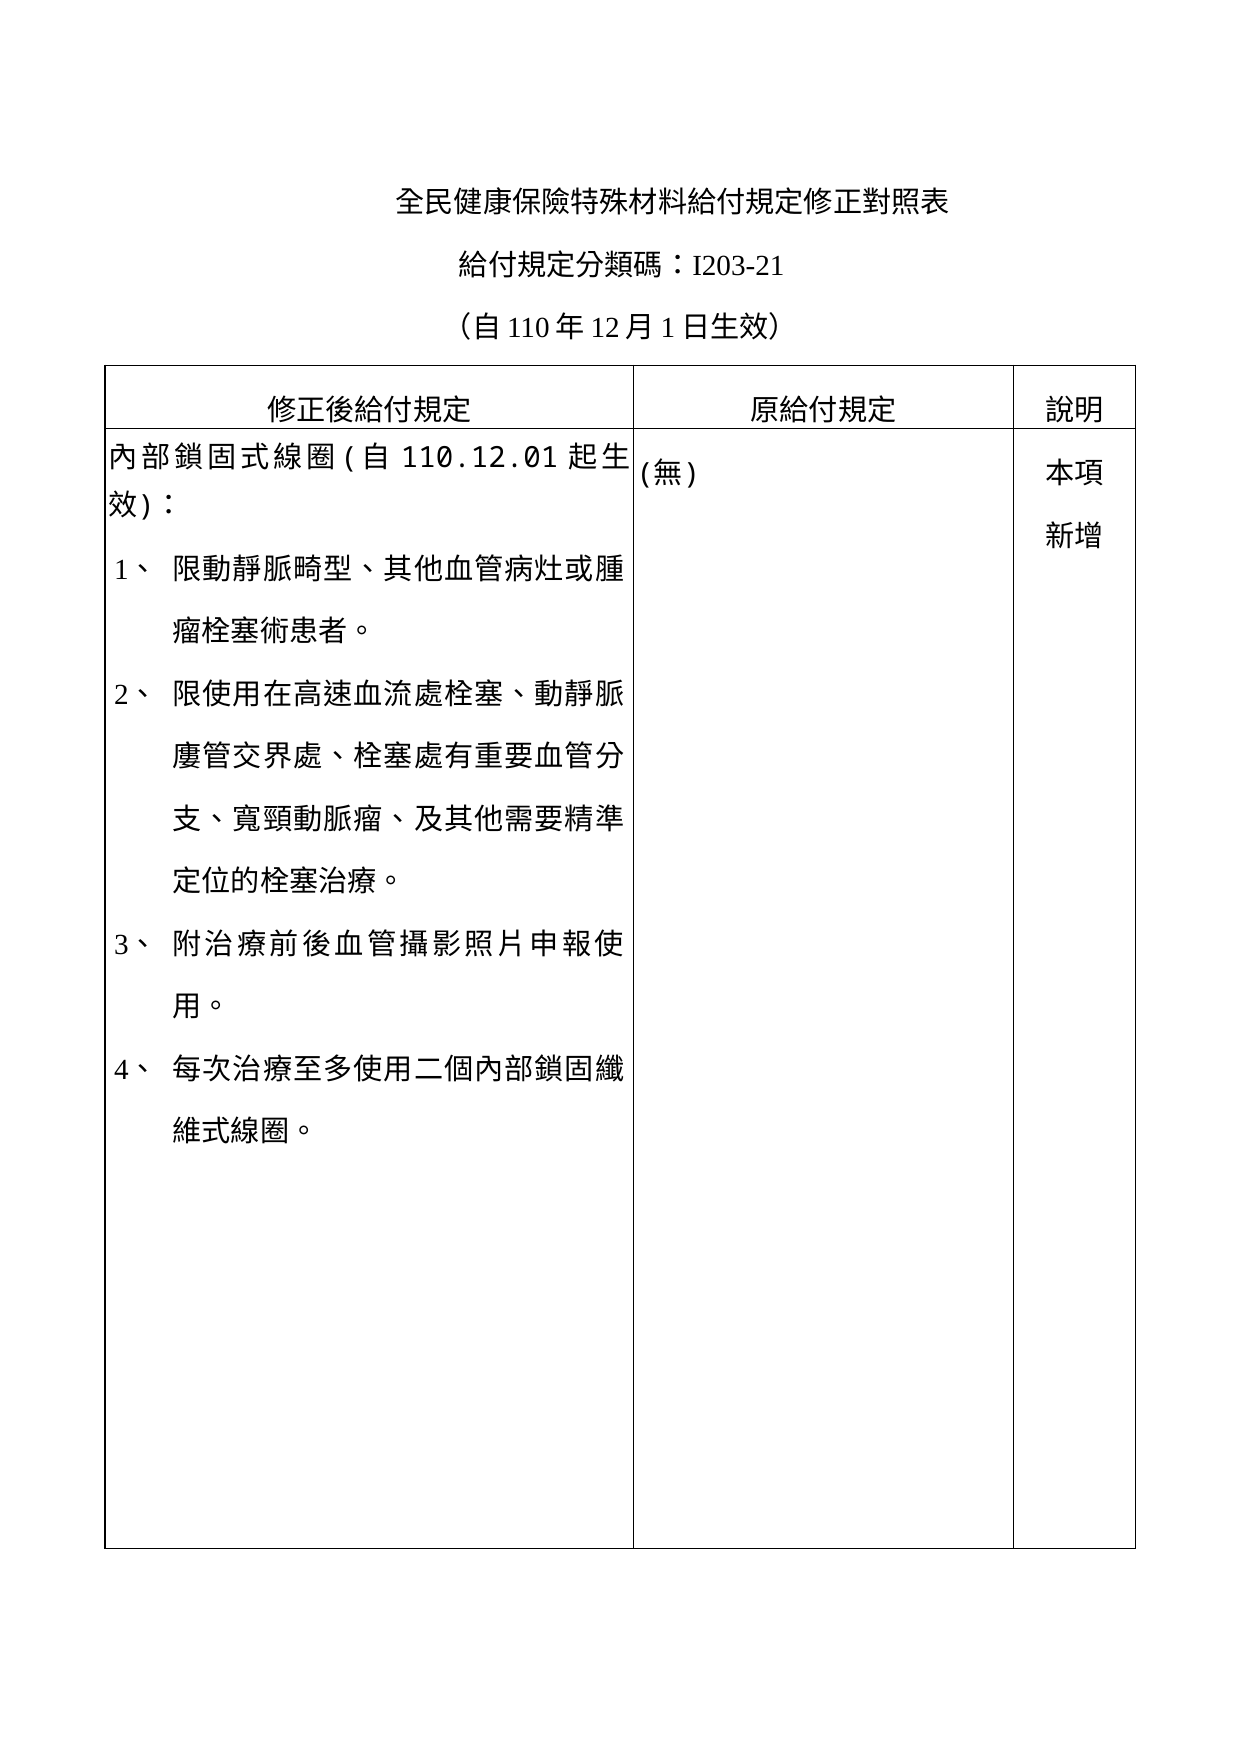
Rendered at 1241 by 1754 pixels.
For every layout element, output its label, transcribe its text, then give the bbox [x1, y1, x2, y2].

table_cell 本項 新增 [1014, 429, 1135, 1548]
table_cell 內部鎖固式線圈(自110.12.01起生效)： 限動靜脈畸型、其他血管病灶或腫瘤栓塞術患者。 限使用在高速血流處栓塞、動靜脈廔管交界處、栓塞處有重要血管分支、寬頸動脈瘤、及其他需要精準定位的栓塞治療。 附治療前後血管攝影照片申報使用。 每次治療至多使用二個內部鎖固纖維式線圈。 [106, 429, 633, 1548]
text 全民健康保險特殊材料給付規定修正對照表 [112, 158, 1128, 221]
table_header 原給付規定 [634, 366, 1013, 428]
table_header 修正後給付規定 [106, 366, 633, 428]
text （自110年12月1日生效） [112, 283, 1128, 346]
text 給付規定分類碼：I203-21 [112, 221, 1128, 283]
table_header 說明 [1014, 366, 1135, 428]
table_cell (無) [634, 429, 1013, 1548]
